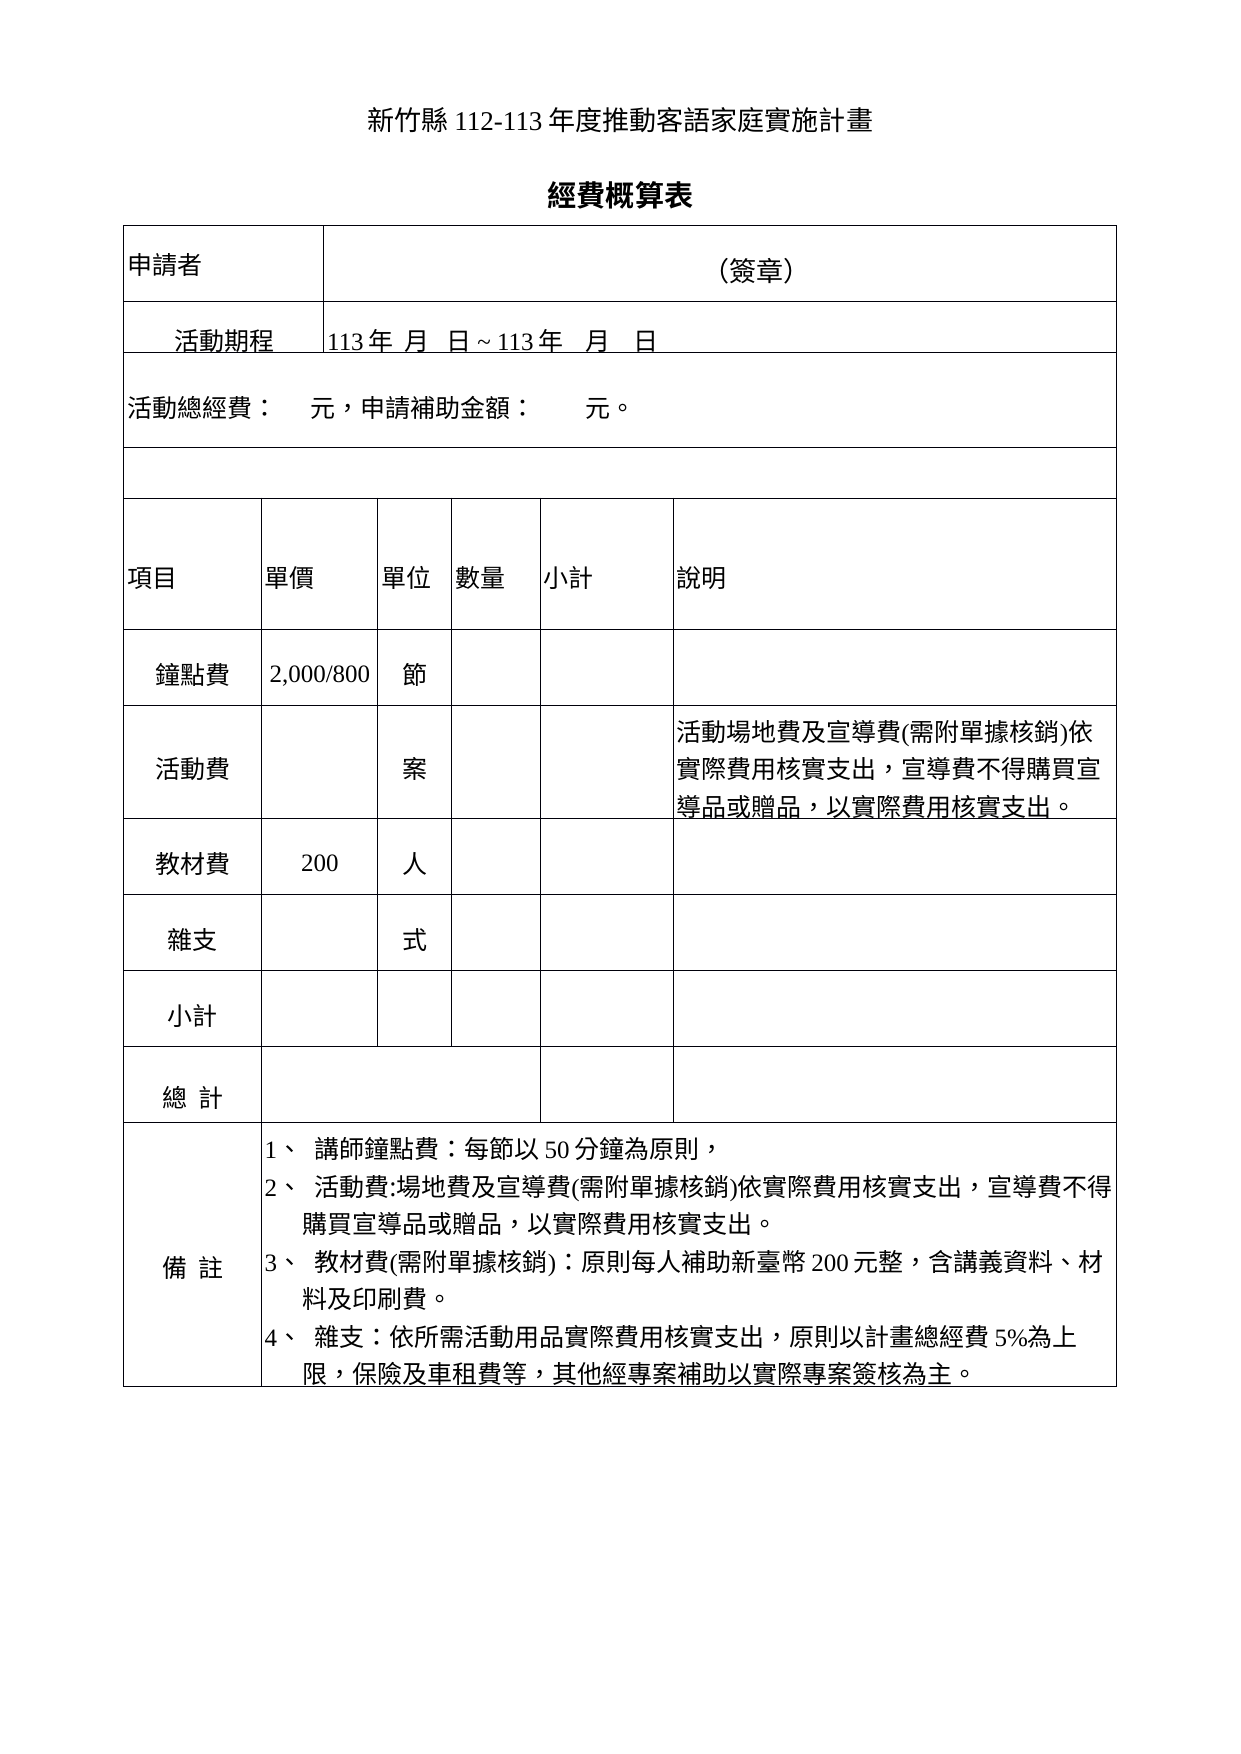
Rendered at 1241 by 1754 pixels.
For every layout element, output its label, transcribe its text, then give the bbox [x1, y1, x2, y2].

table_cell 案 [378, 706, 451, 818]
table_cell [541, 706, 673, 818]
table_header （簽章） [324, 226, 1116, 301]
table_cell [674, 1047, 1116, 1122]
table_cell [262, 706, 377, 818]
table_cell [541, 895, 673, 970]
table_cell [452, 971, 540, 1046]
table_cell 講師鐘點費：每節以50分鐘為原則， 活動費:場地費及宣導費(需附單據核銷)依實際費用核實支出，宣導費不得購買宣導品或贈品，以實際費用核實支出。 教材費(需附單據核銷)：原則每人補助新臺幣200元整，含講義資料、材料及印刷費。 雜支：依所需活動用品實際費用核實支出，原則以計畫總經費5%為上限，保險及車租費等，其他經專案補助以實際專案簽核為主。 [262, 1123, 1116, 1386]
table_cell [541, 819, 673, 894]
table_cell 活動費 [124, 706, 261, 818]
table_cell [378, 971, 451, 1046]
table_cell [674, 971, 1116, 1046]
table_cell [674, 895, 1116, 970]
table_cell 113年 月 日 ~ 113年 月 日 [324, 302, 1116, 352]
table_cell [541, 630, 673, 704]
table_cell [452, 630, 540, 704]
table_cell 單價 [262, 499, 377, 628]
table_cell [262, 895, 377, 970]
table_cell 2,000/800 [262, 630, 377, 704]
table_cell 總 計 [124, 1047, 261, 1122]
table_cell 200 [262, 819, 377, 894]
table_cell [674, 630, 1116, 704]
table_cell [674, 819, 1116, 894]
table_cell 項目 [124, 499, 261, 628]
table_cell [452, 895, 540, 970]
table_cell [124, 448, 1116, 498]
table_cell [262, 971, 377, 1046]
table_cell [452, 819, 540, 894]
table_cell 數量 [452, 499, 540, 628]
text 新竹縣112-113年度推動客語家庭實施計畫 [75, 75, 1165, 150]
table_cell 單位 [378, 499, 451, 628]
table_cell [541, 1047, 673, 1122]
table_cell 節 [378, 630, 451, 704]
table_cell 鐘點費 [124, 630, 261, 704]
table_cell 雜支 [124, 895, 261, 970]
table_cell [262, 1047, 540, 1122]
table_cell 備 註 [124, 1123, 261, 1386]
table_cell 活動場地費及宣導費(需附單據核銷)依實際費用核實支出，宣導費不得購買宣導品或贈品，以實際費用核實支出。 [674, 706, 1116, 818]
table_cell 活動總經費： 元，申請補助金額： 元。 [124, 353, 1116, 447]
table_cell 說明 [674, 499, 1116, 628]
table_cell [452, 706, 540, 818]
table_header 申請者 [124, 226, 323, 301]
text 經費概算表 [75, 150, 1165, 225]
table_cell 活動期程 [124, 302, 323, 352]
table_cell [541, 971, 673, 1046]
table_cell 教材費 [124, 819, 261, 894]
table_cell 小計 [124, 971, 261, 1046]
table_cell 人 [378, 819, 451, 894]
table_cell 式 [378, 895, 451, 970]
table_cell 小計 [541, 499, 673, 628]
